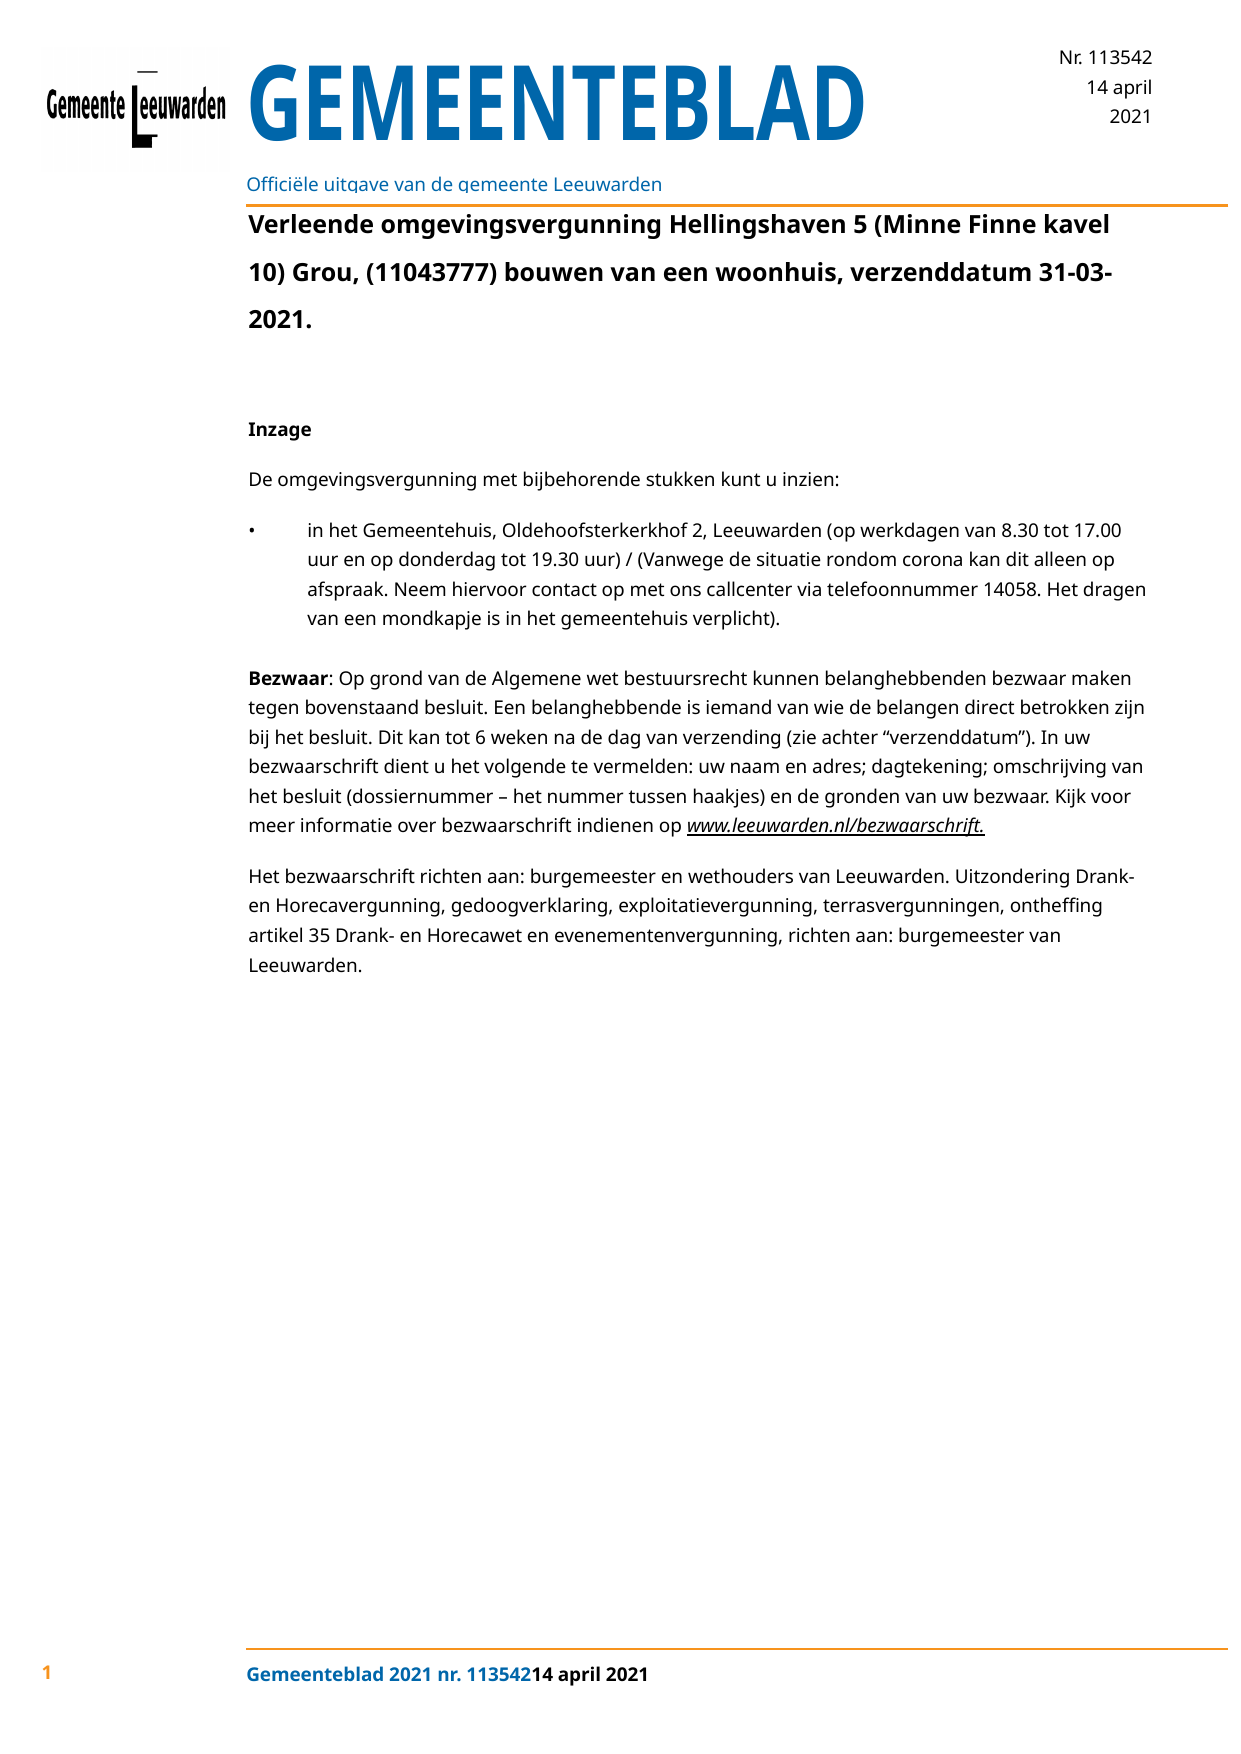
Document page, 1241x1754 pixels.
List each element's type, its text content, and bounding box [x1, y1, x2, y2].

text Het bezwaarschrift richten aan: burgemeester en wethouders van Leeuwarden. Uitzondering Drank- en Horecavergunning, gedoogverklaring, exploitatievergunning, terrasvergunningen, ontheffing artikel 35 Drank- en Horecawet en evenementenvergunning, richten aan: burgemeester van Leeuwarden. [248, 863, 1152, 977]
picture [41, 47, 231, 172]
text Inzage [248, 416, 1152, 442]
text Bezwaar: Op grond van de Algemene wet bestuursrecht kunnen belanghebbenden bezwaar maken tegen bovenstaand besluit. Een belanghebbende is iemand van wie de belangen direct betrokken zijn bij het besluit. Dit kan tot 6 weken na de dag van verzending (zie achter “verzenddatum”). In uw bezwaarschrift dient u het volgende te vermelden: uw naam en adres; dagtekening; omschrijving van het besluit (dossiernummer – het nummer tussen haakjes) en de gronden van uw bezwaar. Kijk voor meer informatie over bezwaarschrift indienen op www.leeuwarden.nl/bezwaarschrift. [248, 665, 1152, 838]
text De omgevingsvergunning met bijbehorende stukken kunt u inzien: [248, 466, 1152, 492]
list in het Gemeentehuis, Oldehoofsterkerkhof 2, Leeuwarden (op werkdagen van 8.30 tot 17.00 uur en op donderdag tot 19.30 uur) / (Vanwege de situatie rondom corona kan dit alleen op afspraak. Neem hiervoor contact op met ons callcenter via telefoonnummer 14058. Het dragen van een mondkapje is in het gemeentehuis verplicht). [248, 517, 1152, 631]
text Verleende omgevingsvergunning Hellingshaven 5 (Minne Finne kavel 10) Grou, (11043777) bouwen van een woonhuis, verzenddatum 31-03-2021. [248, 207, 1152, 336]
